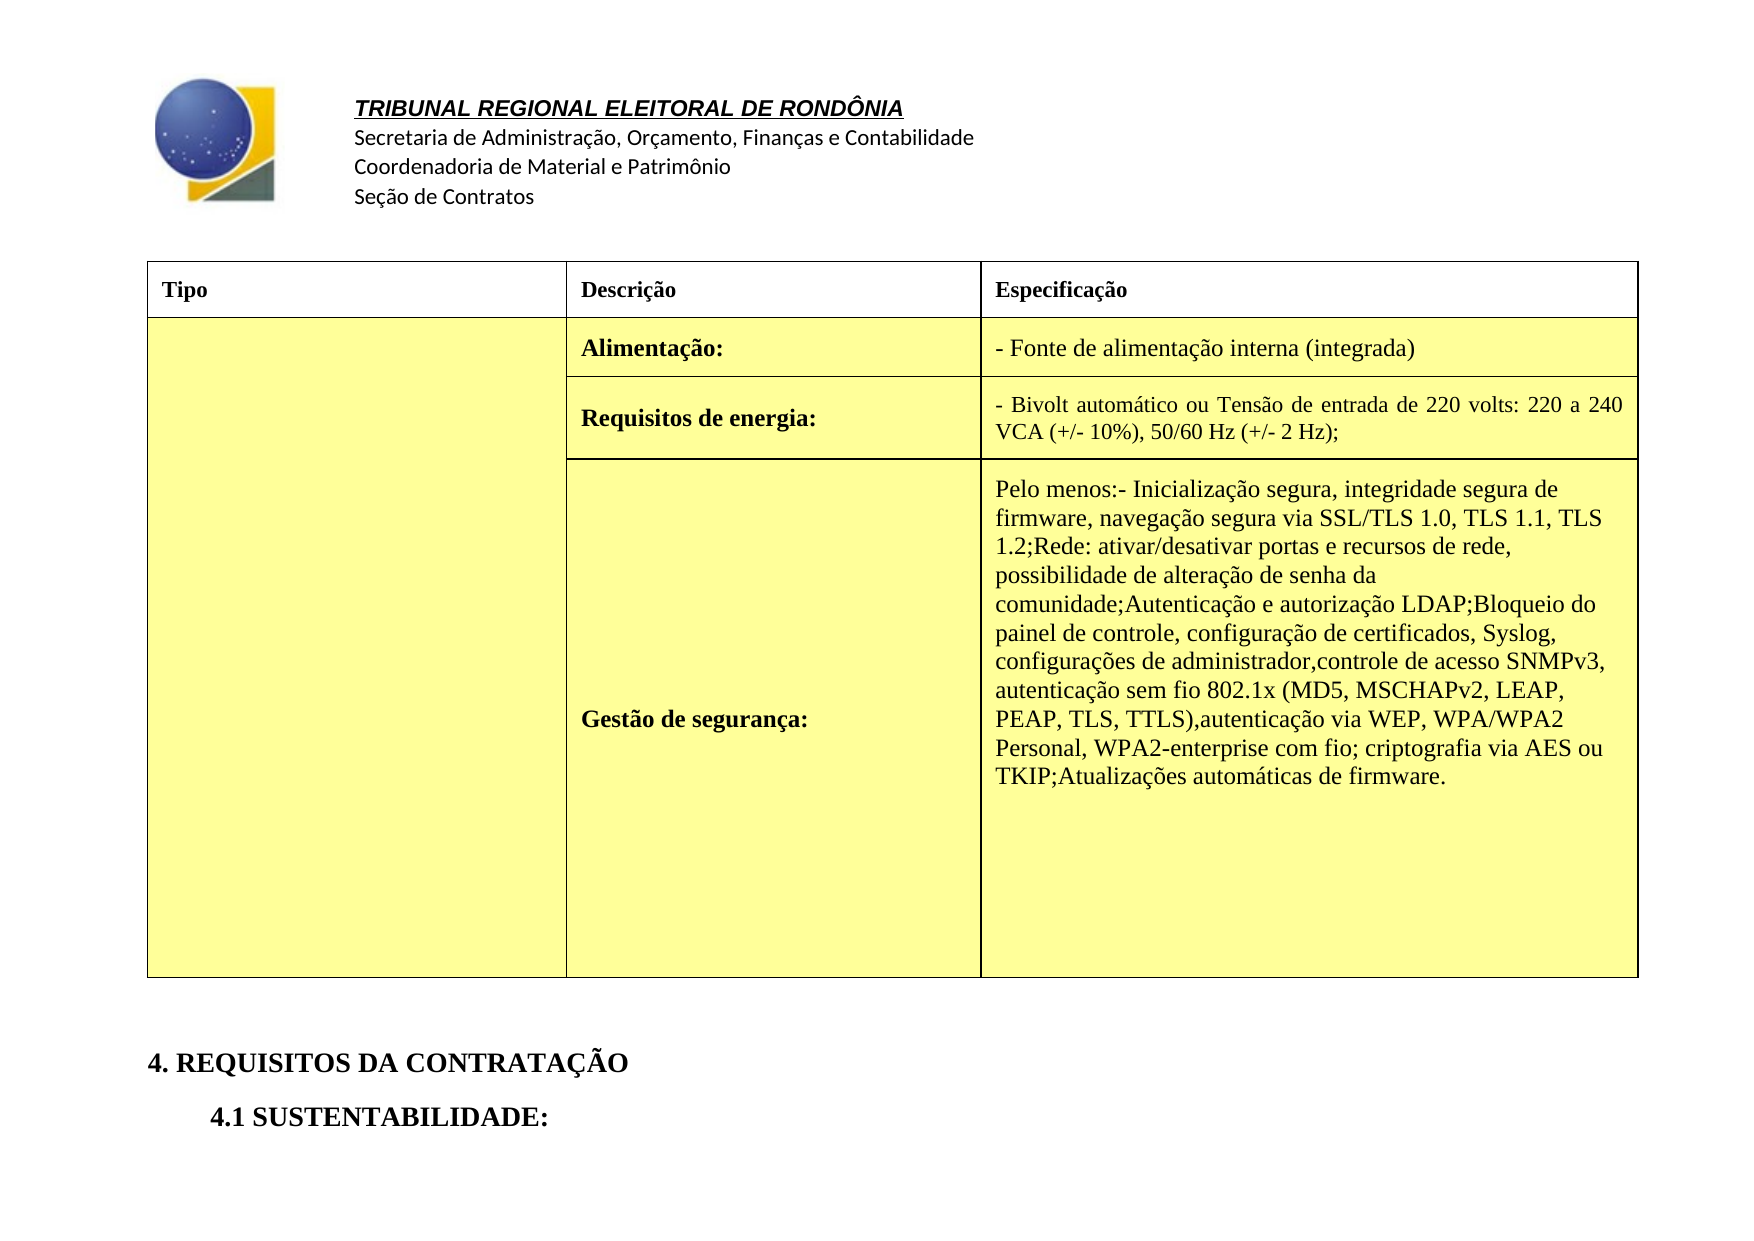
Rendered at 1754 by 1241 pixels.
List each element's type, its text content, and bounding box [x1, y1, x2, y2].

table_header Especificação [982, 262, 1637, 317]
table_header Tipo [148, 262, 566, 317]
table_cell - Fonte de alimentação interna (integrada) [982, 318, 1637, 376]
table_header Descrição [567, 262, 980, 317]
table_cell Alimentação: [567, 318, 980, 376]
text 4. REQUISITOS DA CONTRATAÇÃO [148, 1046, 1606, 1079]
table_cell Pelo menos:- Inicialização segura, integridade segura de firmware, navegação segura via SSL/TLS 1.0, TLS 1.1, TLS 1.2;Rede: ativar/desativar portas e recursos de rede, possibilidade de alteração de senha da comunidade;Autenticação e autorização LDAP;Bloqueio do painel de controle, configuração de certificados, Syslog, configurações de administrador,controle de acesso SNMPv3, autenticação sem fio 802.1x (MD5, MSCHAPv2, LEAP, PEAP, TLS, TTLS),autenticação via WEP, WPA/WPA2 Personal, WPA2-enterprise com fio; criptografia via AES ou TKIP;Atualizações automáticas de firmware. [982, 460, 1637, 977]
table_cell Gestão de segurança: [567, 460, 980, 977]
table_cell [148, 318, 566, 977]
table_cell - Bivolt automático ou Tensão de entrada de 220 volts: 220 a 240 VCA (+/- 10%), 50/60 Hz (+/- 2 Hz); [982, 377, 1637, 458]
table_cell Requisitos de energia: [567, 377, 980, 458]
text 4.1 SUSTENTABILIDADE: [210, 1099, 1606, 1132]
